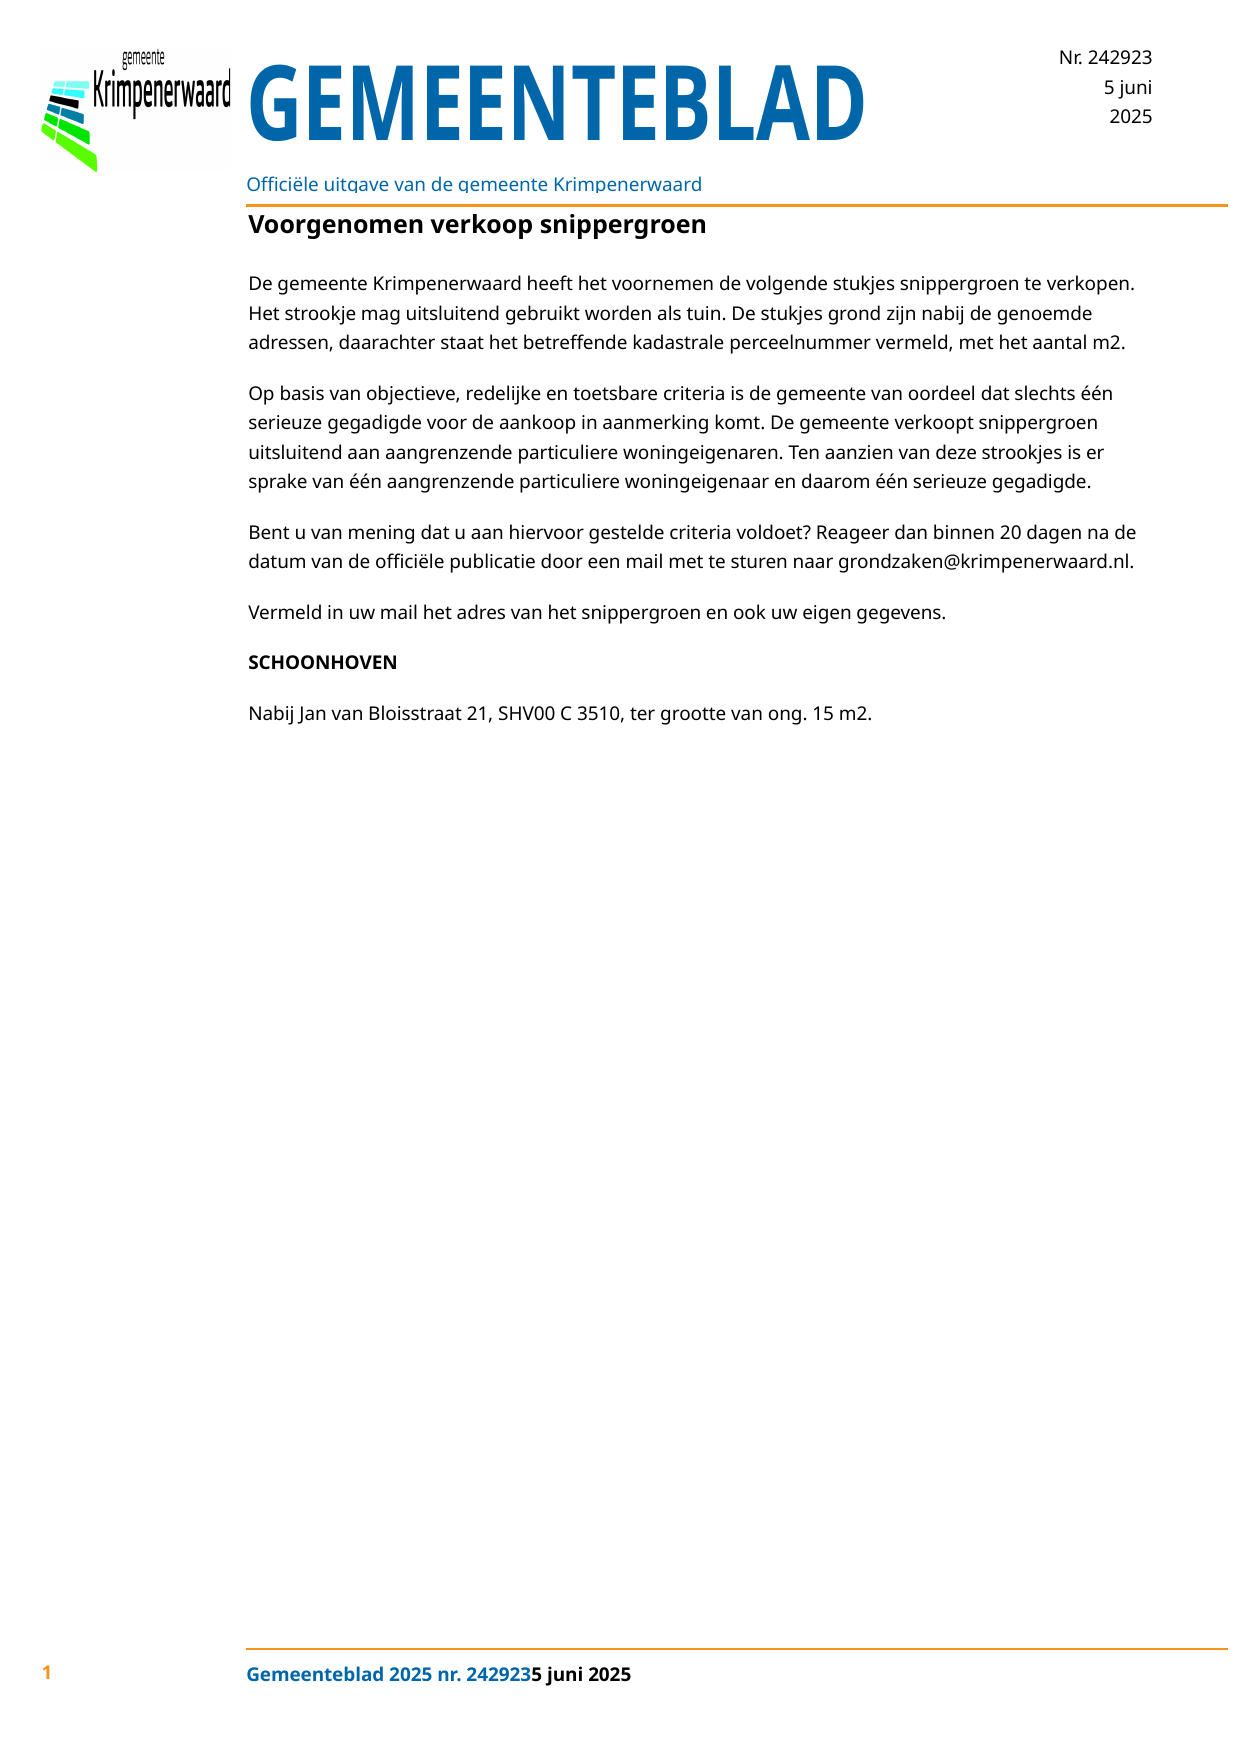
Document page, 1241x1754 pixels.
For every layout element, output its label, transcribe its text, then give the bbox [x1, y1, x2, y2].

text Vermeld in uw mail het adres van het snippergroen en ook uw eigen gegevens. [248, 599, 1152, 625]
text De gemeente Krimpenerwaard heeft het voornemen de volgende stukjes snippergroen te verkopen. Het strookje mag uitsluitend gebruikt worden als tuin. De stukjes grond zijn nabij de genoemde adressen, daarachter staat het betreffende kadastrale perceelnummer vermeld, met het aantal m2. [248, 270, 1152, 355]
text Voorgenomen verkoop snippergroen [248, 207, 1152, 241]
text Op basis van objectieve, redelijke en toetsbare criteria is de gemeente van oordeel dat slechts één serieuze gegadigde voor de aankoop in aanmerking komt. De gemeente verkoopt snippergroen uitsluitend aan aangrenzende particuliere woningeigenaren. Ten aanzien van deze strookjes is er sprake van één aangrenzende particuliere woningeigenaar en daarom één serieuze gegadigde. [248, 380, 1152, 494]
picture [41, 47, 231, 172]
text Nabij Jan van Bloisstraat 21, SHV00 C 3510, ter grootte van ong. 15 m2. [248, 700, 1152, 726]
text SCHOONHOVEN [248, 649, 1152, 675]
text Bent u van mening dat u aan hiervoor gestelde criteria voldoet? Reageer dan binnen 20 dagen na de datum van de officiële publicatie door een mail met te sturen naar grondzaken@krimpenerwaard.nl. [248, 519, 1152, 574]
